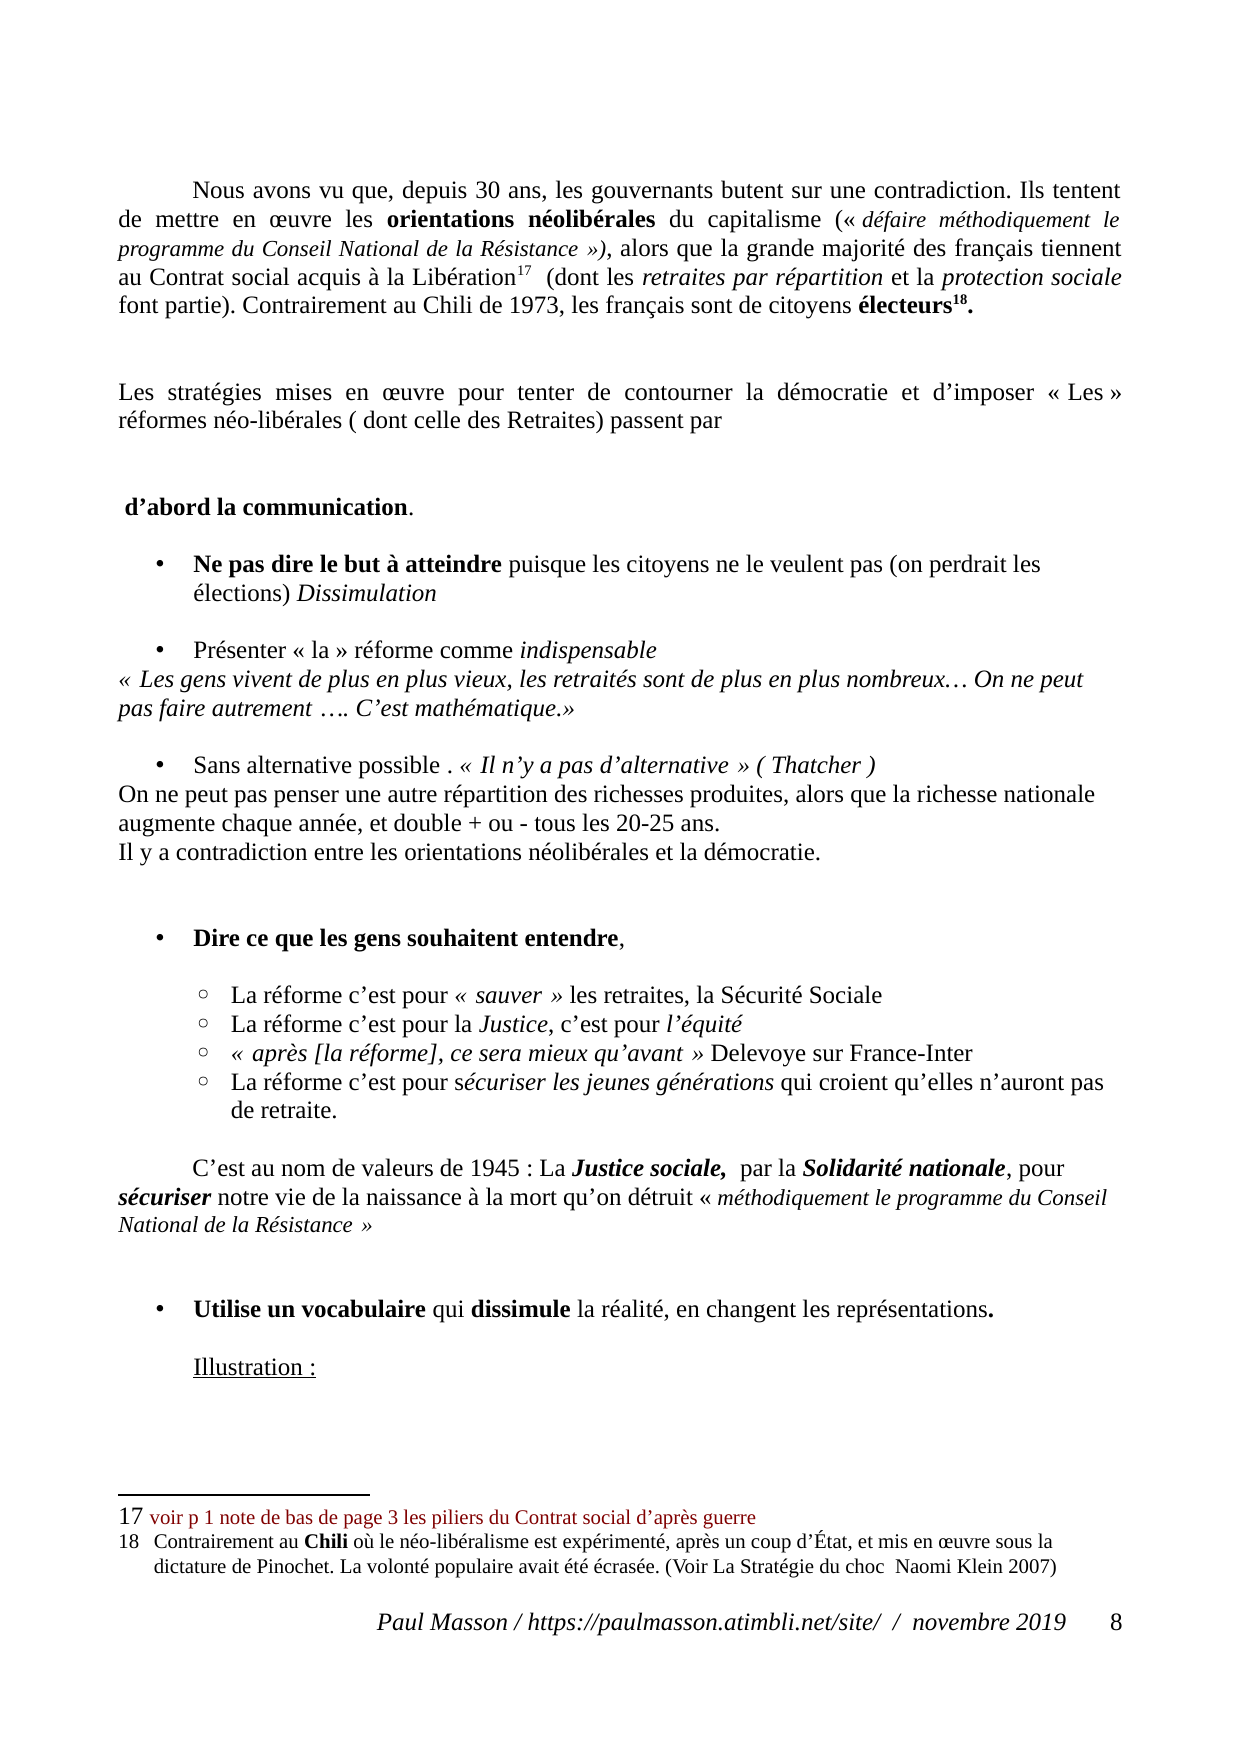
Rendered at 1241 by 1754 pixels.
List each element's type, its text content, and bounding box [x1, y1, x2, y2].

text Les stratégies mises en œuvre pour tenter de contourner la démocratie et d’imposer « Les » réformes néo-libérales ( dont celle des Retraites) passent par [118, 377, 1122, 434]
list Sans alternative possible . « Il n’y a pas d’alternative » ( Thatcher ) [156, 751, 1122, 779]
text d’abord la communication. [118, 492, 1122, 521]
text C’est au nom de valeurs de 1945 : La Justice sociale, par la Solidarité nationale, pour sécuriser notre vie de la naissance à la mort qu’on détruit « méthodiquement le programme du Conseil National de la Résistance » [118, 1153, 1122, 1237]
list Illustration : [156, 1352, 1122, 1381]
text « Les gens vivent de plus en plus vieux, les retraités sont de plus en plus nombreux… On ne peut pas faire autrement …. C’est mathématique.» [118, 664, 1122, 722]
text On ne peut pas penser une autre répartition des richesses produites, alors que la richesse nationale augmente chaque année, et double + ou - tous les 20-25 ans. [118, 779, 1122, 837]
list Utilise un vocabulaire qui dissimule la réalité, en changent les représentations. [156, 1294, 1122, 1323]
list « après [la réforme], ce sera mieux qu’avant » Delevoye sur France-Inter [193, 1038, 1122, 1067]
list La réforme c’est pour « sauver » les retraites, la Sécurité Sociale [193, 981, 1122, 1009]
list Présenter « la » réforme comme indispensable [156, 636, 1122, 664]
text Nous avons vu que, depuis 30 ans, les gouvernants butent sur une contradiction. Ils tentent de mettre en œuvre les orientations néolibérales du capitalisme (« défaire méthodiquement le programme du Conseil National de la Résistance »), alors que la grande majorité des français tiennent au Contrat social acquis à la Libération (dont les retraites par répartition et la protection sociale font partie). Contrairement au Chili de 1973, les français sont de citoyens électeurs. [118, 176, 1122, 319]
list Ne pas dire le but à atteindre puisque les citoyens ne le veulent pas (on perdrait les élections) Dissimulation [156, 549, 1122, 607]
list Dire ce que les gens souhaitent entendre, [156, 923, 1122, 952]
text Il y a contradiction entre les orientations néolibérales et la démocratie. [118, 837, 1122, 866]
text voir p 1 note de bas de page 3 les piliers du Contrat social d’après guerre [118, 1501, 1122, 1529]
list La réforme c’est pour sécuriser les jeunes générations qui croient qu’elles n’auront pas de retraite. [193, 1067, 1122, 1124]
text Contrairement au Chili où le néo-libéralisme est expérimenté, après un coup d’État, et mis en œuvre sous la dictature de Pinochet. La volonté populaire avait été écrasée. (Voir La Stratégie du choc Naomi Klein 2007) [118, 1529, 1122, 1578]
list La réforme c’est pour la Justice, c’est pour l’équité [193, 1009, 1122, 1038]
